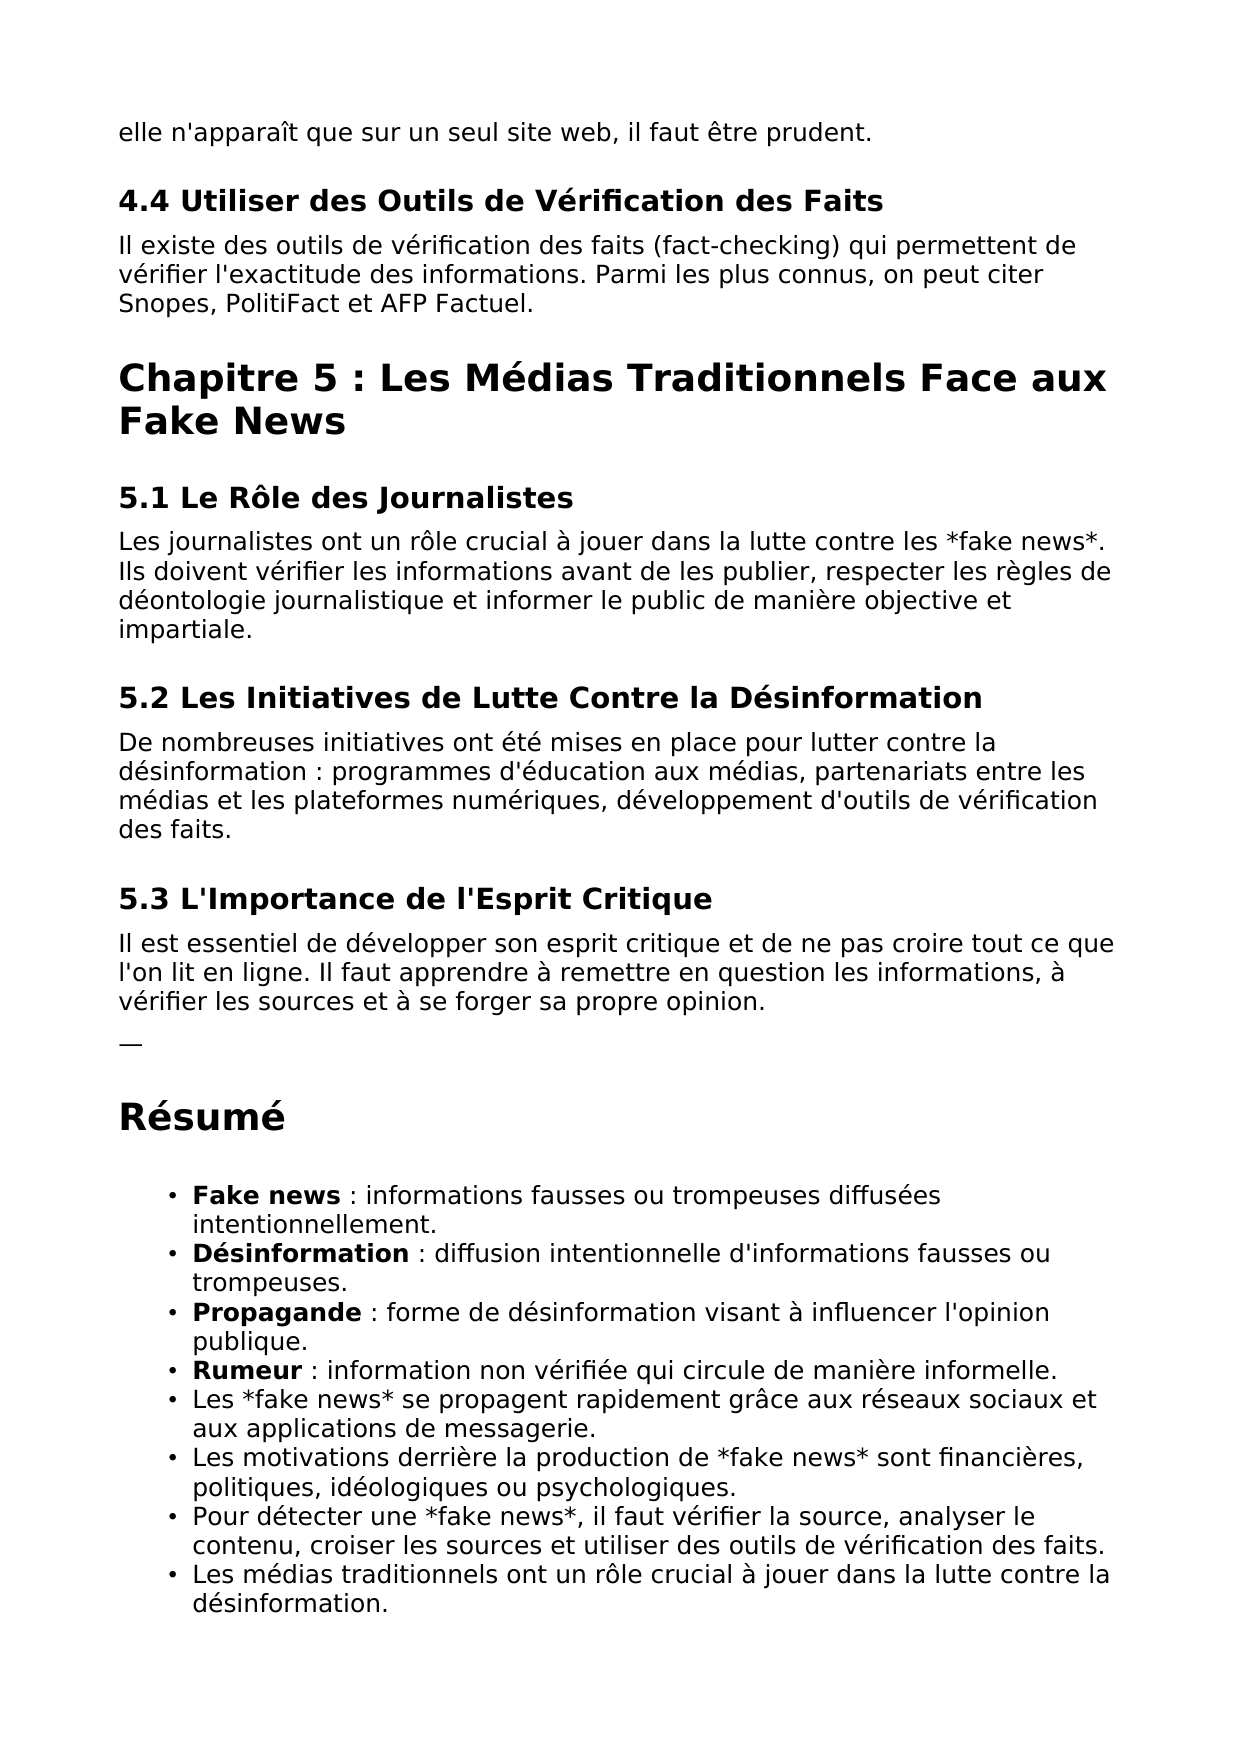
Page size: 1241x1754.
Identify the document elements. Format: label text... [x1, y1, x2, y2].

list Les motivations derrière la production de *fake news* sont financières, politiques, idéologiques ou psychologiques. [177, 1443, 1122, 1502]
list Désinformation : diffusion intentionnelle d'informations fausses ou trompeuses. [177, 1239, 1122, 1298]
subtitle 5.1 Le Rôle des Journalistes [118, 481, 1122, 515]
text elle n'apparaît que sur un seul site web, il faut être prudent. [118, 118, 1122, 147]
text Les journalistes ont un rôle crucial à jouer dans la lutte contre les *fake news*. Ils doivent vérifier les informations avant de les publier, respecter les règles de déontologie journalistique et informer le public de manière objective et impartiale. [118, 527, 1122, 644]
text Il est essentiel de développer son esprit critique et de ne pas croire tout ce que l'on lit en ligne. Il faut apprendre à remettre en question les informations, à vérifier les sources et à se forger sa propre opinion. [118, 929, 1122, 1016]
list Propagande : forme de désinformation visant à influencer l'opinion publique. [177, 1298, 1122, 1356]
list Les médias traditionnels ont un rôle crucial à jouer dans la lutte contre la désinformation. [177, 1560, 1122, 1618]
list Pour détecter une *fake news*, il faut vérifier la source, analyser le contenu, croiser les sources et utiliser des outils de vérification des faits. [177, 1502, 1122, 1560]
subtitle 5.2 Les Initiatives de Lutte Contre la Désinformation [118, 682, 1122, 716]
text De nombreuses initiatives ont été mises en place pour lutter contre la désinformation : programmes d'éducation aux médias, partenariats entre les médias et les plateformes numériques, développement d'outils de vérification des faits. [118, 728, 1122, 845]
subtitle 5.3 L'Importance de l'Esprit Critique [118, 882, 1122, 916]
list Fake news : informations fausses ou trompeuses diffusées intentionnellement. [177, 1181, 1122, 1239]
subtitle Résumé [118, 1095, 1122, 1139]
list Les *fake news* se propagent rapidement grâce aux réseaux sociaux et aux applications de messagerie. [177, 1385, 1122, 1443]
subtitle Chapitre 5 : Les Médias Traditionnels Face aux Fake News [118, 356, 1122, 443]
text — [118, 1029, 1122, 1058]
list Rumeur : information non vérifiée qui circule de manière informelle. [177, 1356, 1122, 1385]
text Il existe des outils de vérification des faits (fact-checking) qui permettent de vérifier l'exactitude des informations. Parmi les plus connus, on peut citer Snopes, PolitiFact et AFP Factuel. [118, 231, 1122, 319]
subtitle 4.4 Utiliser des Outils de Vérification des Faits [118, 185, 1122, 219]
